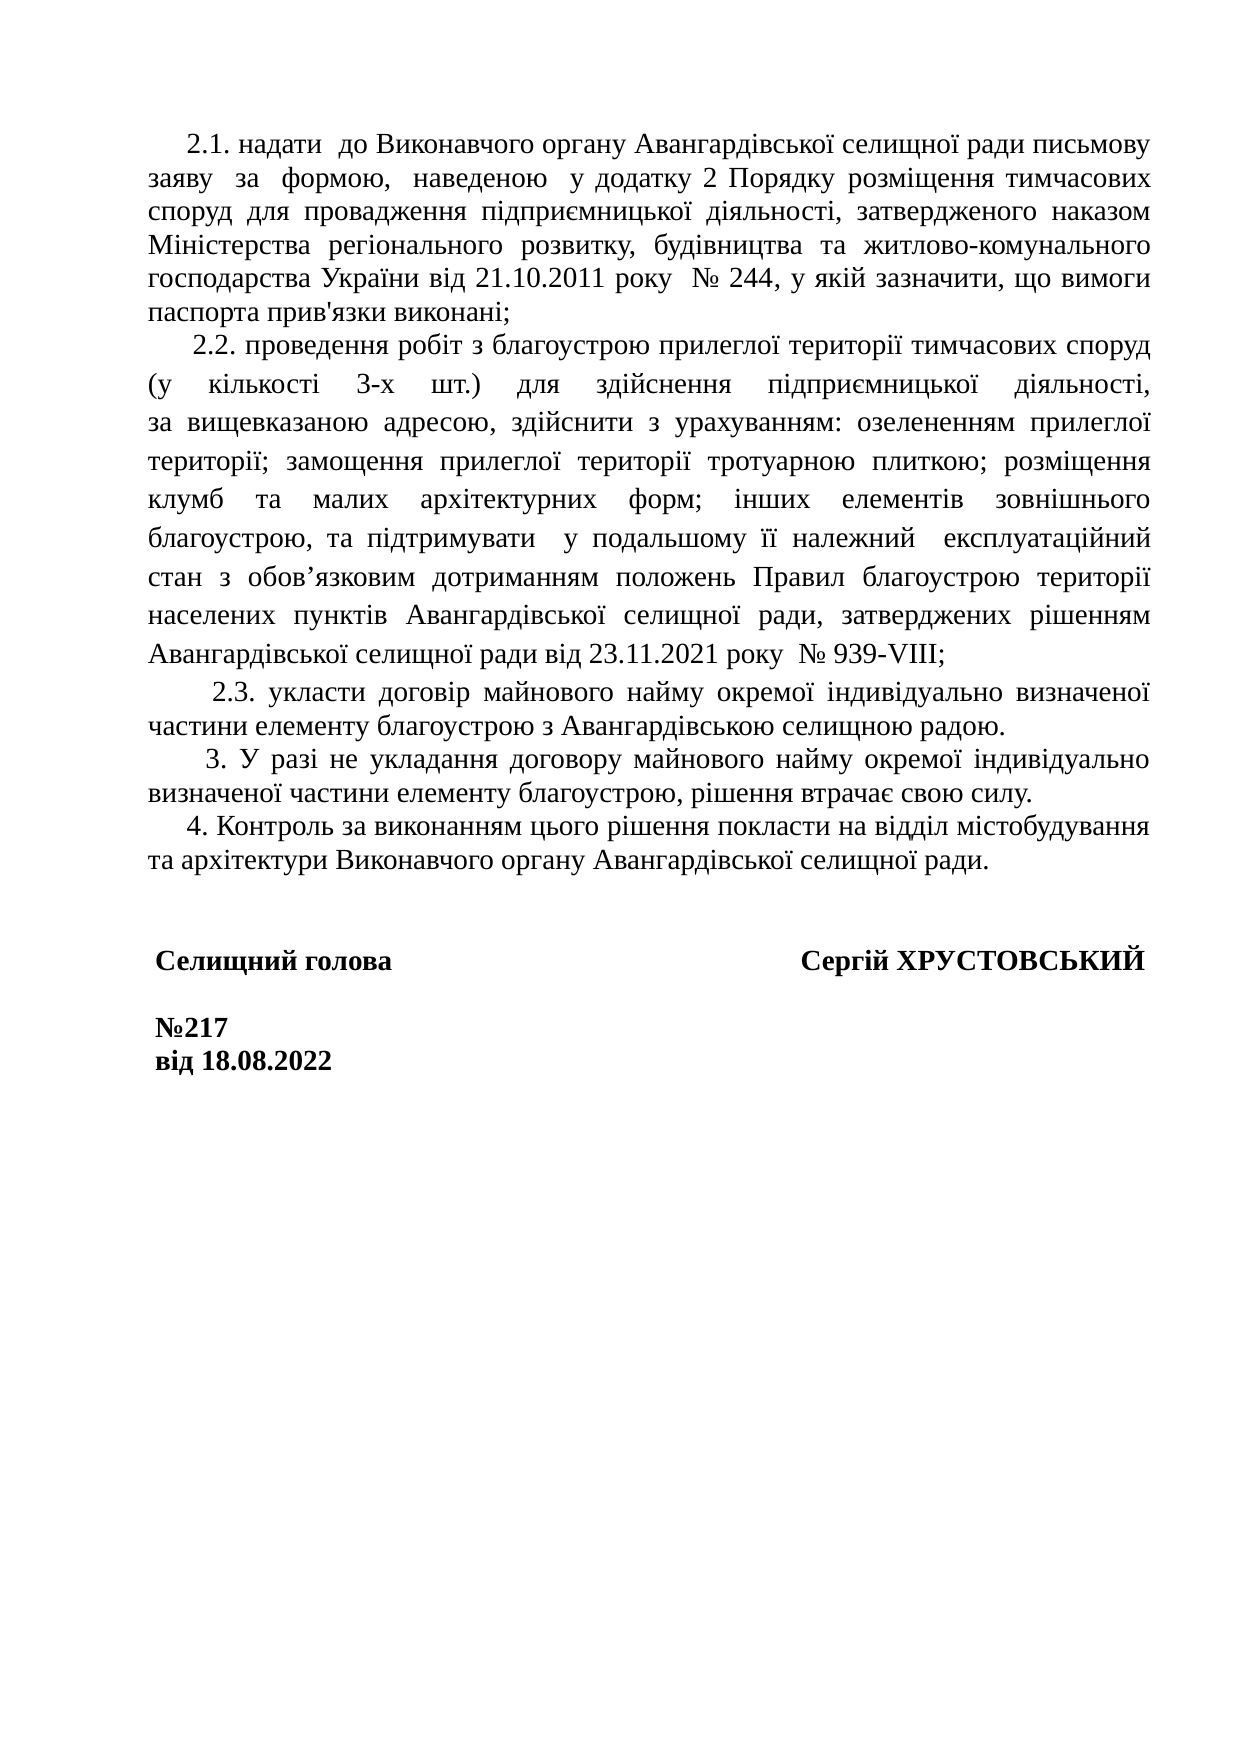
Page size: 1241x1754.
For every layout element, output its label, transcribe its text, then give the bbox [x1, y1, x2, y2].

text 3. У разі не укладання договору майнового найму окремої індивідуально визначеної частини елементу благоустрою, рішення втрачає свою силу. [148, 741, 1152, 808]
text 2.2. проведення робіт з благоустрою прилеглої території тимчасових споруд (у кількості 3-х шт.) для здійснення підприємницької діяльності, за вищевказаною адресою, здійснити з урахуванням: озелененням прилеглої території; замощення прилеглої території тротуарною плиткою; розміщення клумб та малих архітектурних форм; інших елементів зовнішнього благоустрою, та підтримувати у подальшому її належний експлуатаційний стан з обов’язковим дотриманням положень Правил благоустрою території населених пунктів Авангардівської селищної ради, затверджених рішенням Авангардівської селищної ради від 23.11.2021 року № 939-VІІІ; [148, 327, 1152, 669]
text 2.1. надати до Виконавчого органу Авангардівської селищної ради письмову заяву за формою, наведеною у додатку 2 Порядку розміщення тимчасових споруд для провадження підприємницької діяльності, затвердженого наказом Міністерства регіонального розвитку, будівництва та житлово-комунального господарства України від 21.10.2011 року № 244, у якій зазначити, що вимоги паспорта прив'язки виконані; [148, 126, 1152, 327]
text від 18.08.2022 [148, 1043, 1152, 1077]
text №217 [148, 1010, 1152, 1043]
text 4. Контроль за виконанням цього рішення покласти на відділ містобудування та архітектури Виконавчого органу Авангардівської селищної ради. [148, 808, 1152, 876]
text 2.3. укласти договір майнового найму окремої індивідуально визначеної частини елементу благоустрою з Авангардівською селищною радою. [148, 674, 1152, 741]
text Селищний голова Сергій ХРУСТОВСЬКИЙ [148, 943, 1152, 976]
